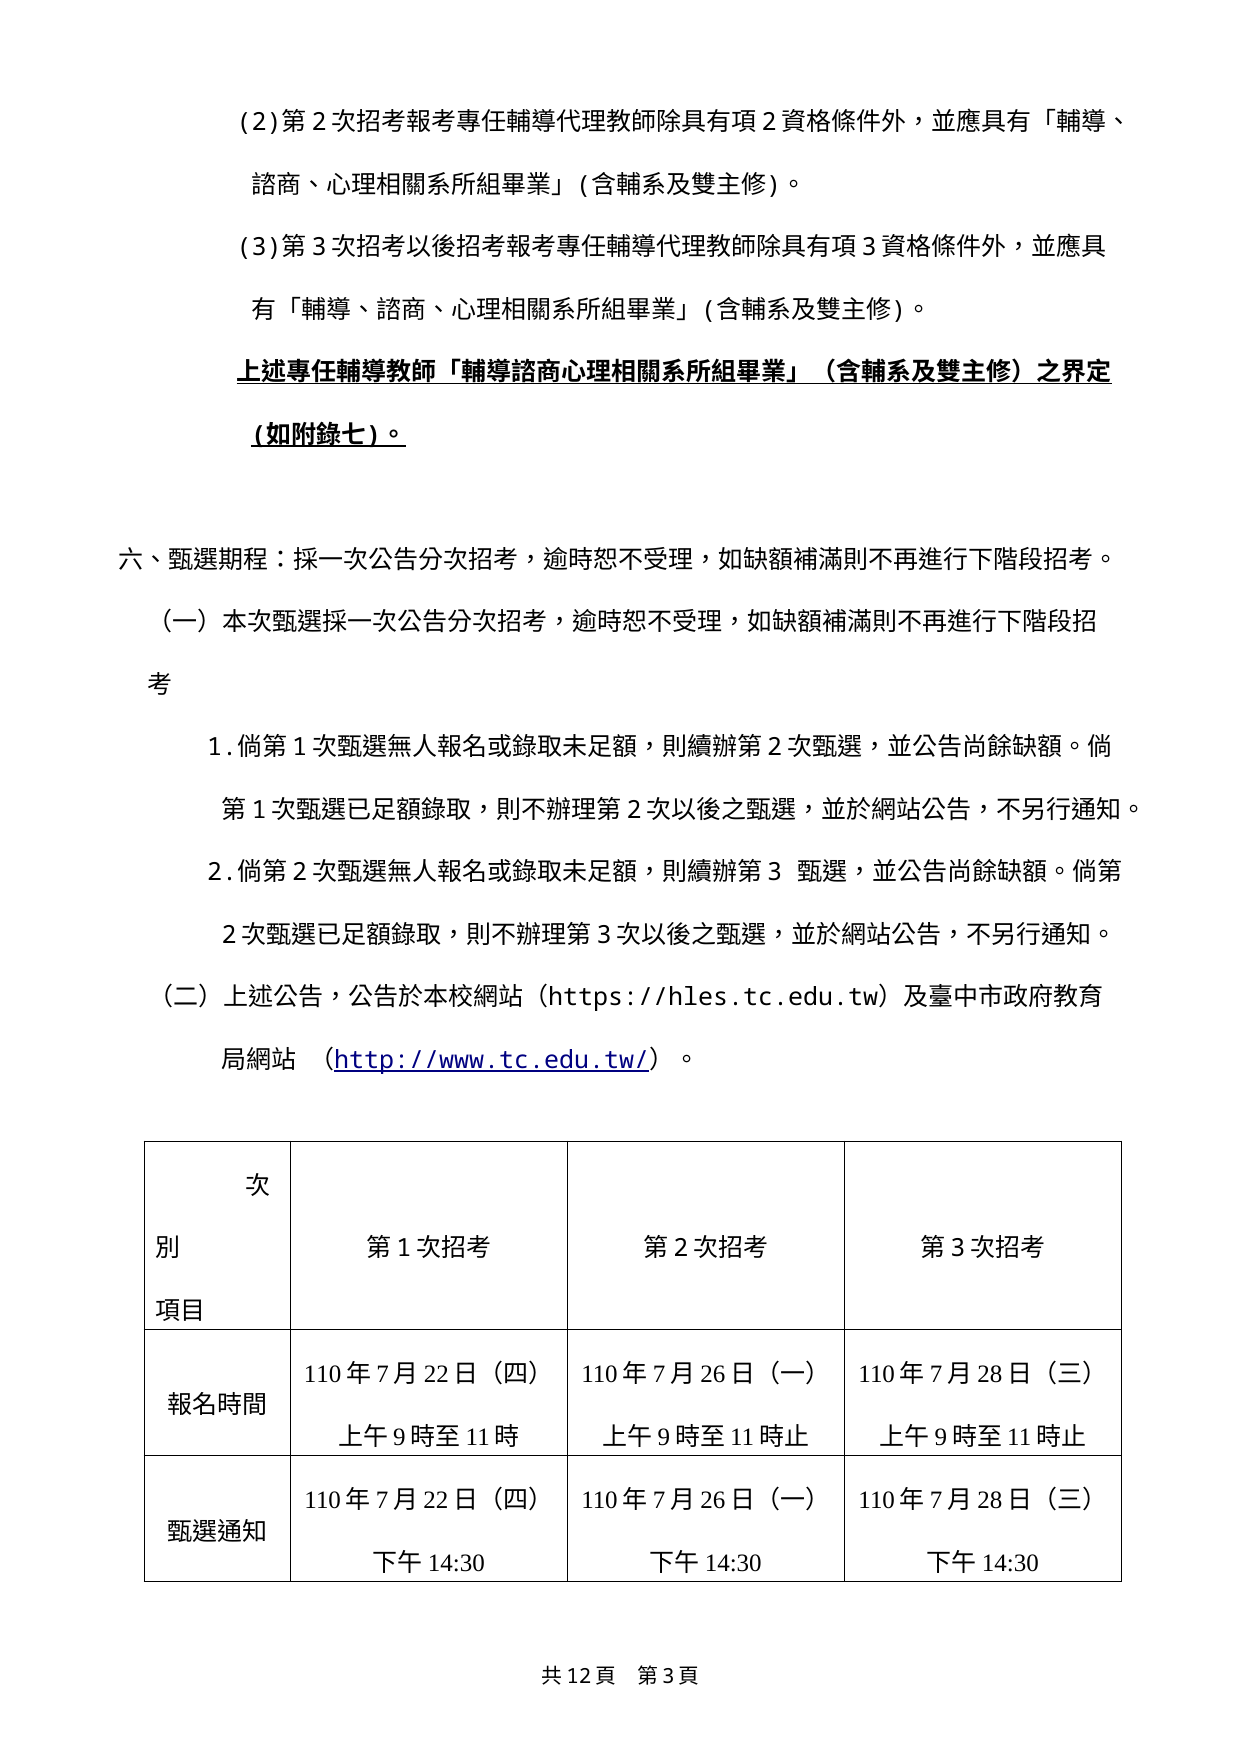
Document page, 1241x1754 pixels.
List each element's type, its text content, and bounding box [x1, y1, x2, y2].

table_cell 報名時間 [145, 1330, 290, 1455]
text 上述專任輔導教師「輔導諮商心理相關系所組畢業」（含輔系及雙主修）之界定(如附錄七)。 [236, 328, 1122, 453]
table_cell 甄選通知 [145, 1456, 290, 1581]
text (2)第2次招考報考專任輔導代理教師除具有項2資格條件外，並應具有「輔導、諮商、心理相關系所組畢業」(含輔系及雙主修)。 [236, 78, 1122, 203]
table_cell 110年7月22日（四） 下午14:30 [291, 1456, 567, 1581]
table_header 次別 項目 [145, 1142, 290, 1329]
text (3)第3次招考以後招考報考專任輔導代理教師除具有項3資格條件外，並應具有「輔導、諮商、心理相關系所組畢業」(含輔系及雙主修)。 [236, 203, 1122, 328]
table_cell 110年7月22日（四） 上午9時至11時 [291, 1330, 567, 1455]
table_cell 110年7月28日（三） 上午9時至11時止 [845, 1330, 1121, 1455]
text （二）上述公告，公告於本校網站（https://hles.tc.edu.tw）及臺中市政府教育局網站 （http://www.tc.edu.tw/）。 [148, 953, 1122, 1078]
text 1.倘第1次甄選無人報名或錄取未足額，則續辦第2次甄選，並公告尚餘缺額。倘第1次甄選已足額錄取，則不辦理第2次以後之甄選，並於網站公告，不另行通知。 [207, 703, 1122, 828]
table_header 第2次招考 [568, 1142, 844, 1329]
table_cell 110年7月26日（一） 上午9時至11時止 [568, 1330, 844, 1455]
table_cell 110年7月26日（一） 下午14:30 [568, 1456, 844, 1581]
table_cell 110年7月28日（三） 下午14:30 [845, 1456, 1121, 1581]
text 六、甄選期程：採一次公告分次招考，逾時恕不受理，如缺額補滿則不再進行下階段招考。 （一）本次甄選採一次公告分次招考，逾時恕不受理，如缺額補滿則不再進行下階段招考 [118, 516, 1122, 703]
text 2.倘第2次甄選無人報名或錄取未足額，則續辦第3 甄選，並公告尚餘缺額。倘第2次甄選已足額錄取，則不辦理第3次以後之甄選，並於網站公告，不另行通知。 [207, 828, 1122, 953]
table_header 第1次招考 [291, 1142, 567, 1329]
table_header 第3次招考 [845, 1142, 1121, 1329]
